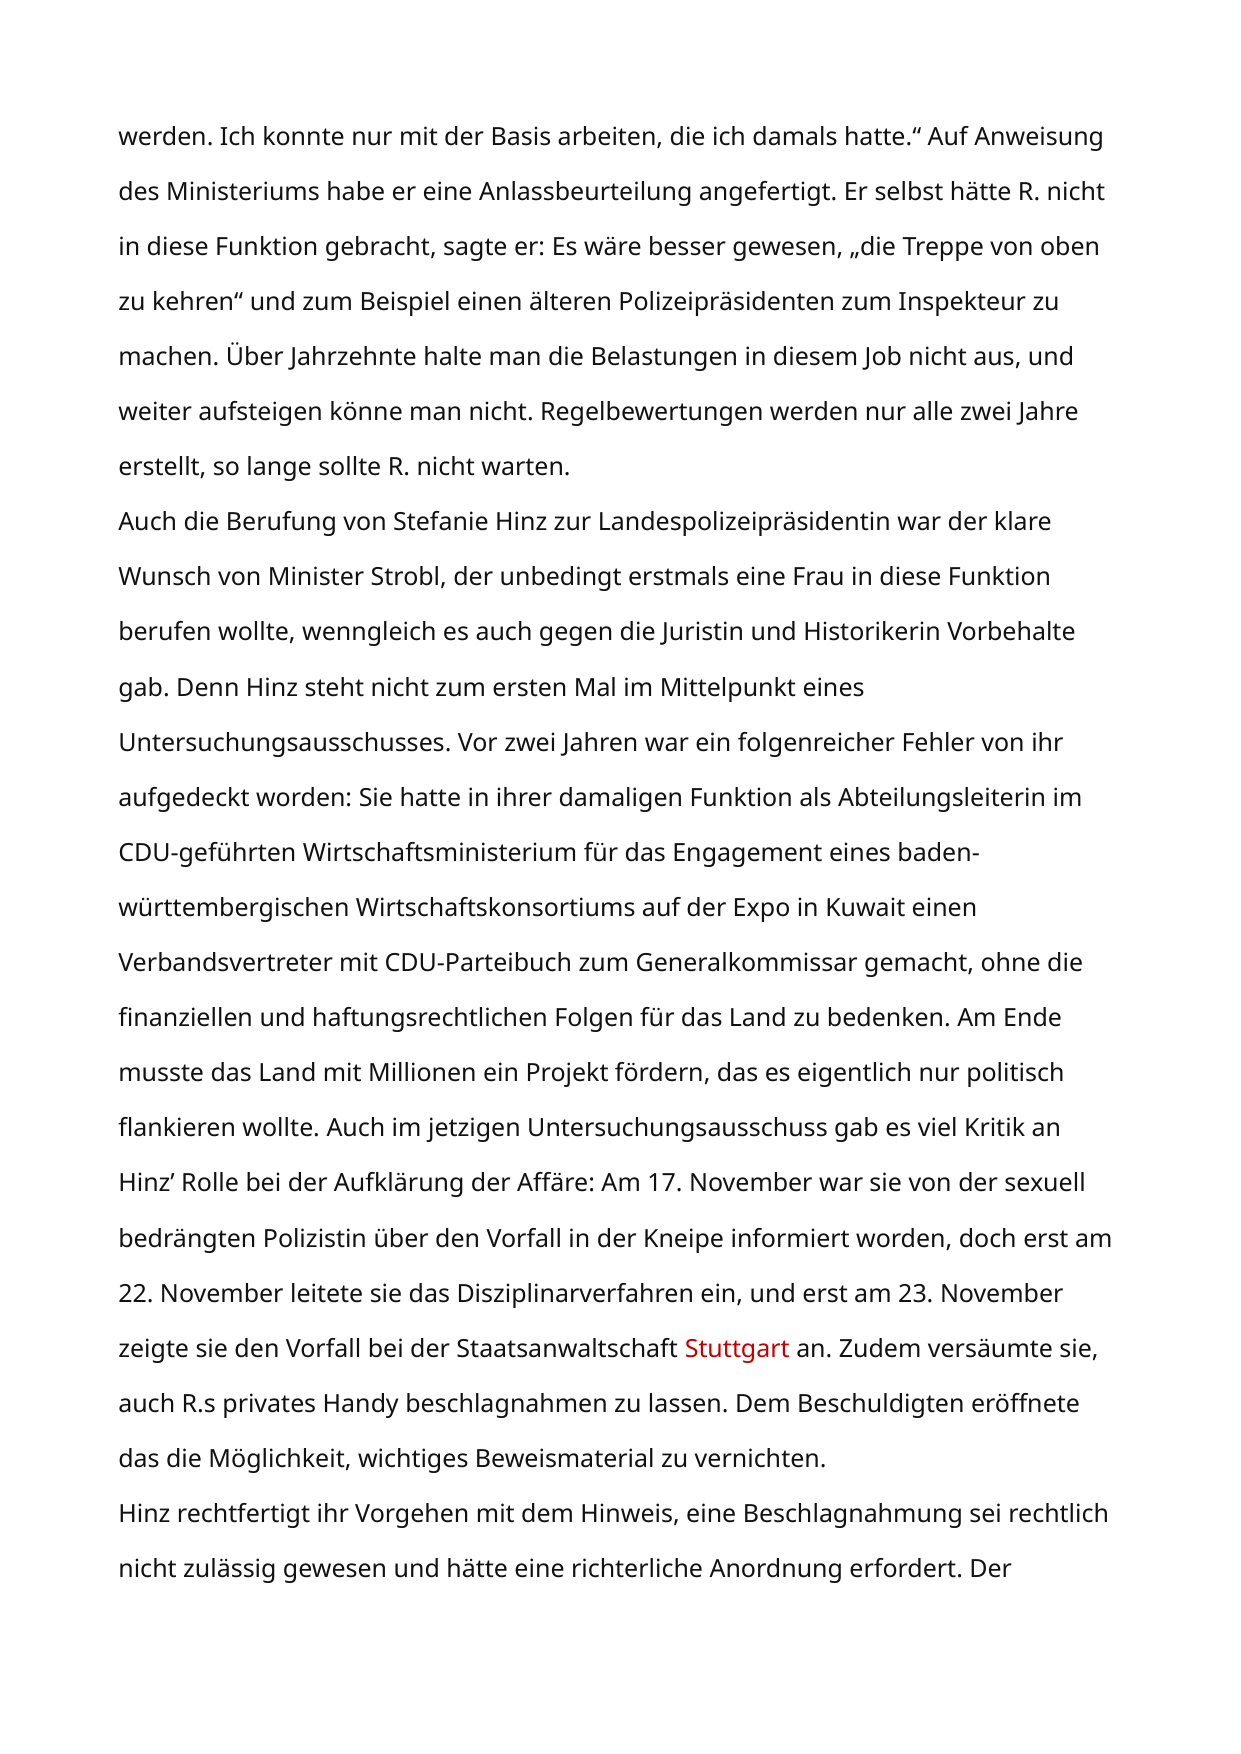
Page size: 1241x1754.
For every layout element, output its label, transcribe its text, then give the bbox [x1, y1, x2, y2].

text werden. Ich konnte nur mit der Basis arbeiten, die ich damals hatte.“ Auf Anweisung des Ministeriums habe er eine Anlassbeurteilung angefertigt. Er selbst hätte R. nicht in diese Funktion gebracht, sagte er: Es wäre besser gewesen, „die Treppe von oben zu kehren“ und zum Beispiel einen älteren Polizeipräsidenten zum Inspekteur zu machen. Über Jahrzehnte halte man die Belastungen in diesem Job nicht aus, und weiter aufsteigen könne man nicht. Regelbewertungen werden nur alle zwei Jahre erstellt, so lange sollte R. nicht warten. [118, 118, 1122, 483]
text Auch die Berufung von Stefanie Hinz zur Landespolizeipräsidentin war der klare Wunsch von Minister Strobl, der unbedingt erstmals eine Frau in diese Funktion berufen wollte, wenngleich es auch gegen die Juristin und Historikerin Vorbehalte gab. Denn Hinz steht nicht zum ersten Mal im Mittelpunkt eines Untersuchungsausschusses. Vor zwei Jahren war ein folgenreicher Fehler von ihr aufgedeckt worden: Sie hatte in ihrer damaligen Funktion als Abteilungsleiterin im CDU-geführten Wirtschaftsministerium für das Engagement eines baden-württembergischen Wirtschaftskonsortiums auf der Expo in Kuwait einen Verbandsvertreter mit CDU-Parteibuch zum Generalkommissar gemacht, ohne die finanziellen und haftungsrechtlichen Folgen für das Land zu bedenken. Am Ende musste das Land mit Millionen ein Projekt fördern, das es eigentlich nur politisch flankieren wollte. Auch im jetzigen Untersuchungsausschuss gab es viel Kritik an Hinz’ Rolle bei der Aufklärung der Affäre: Am 17. November war sie von der sexuell bedrängten Polizistin über den Vorfall in der Kneipe informiert worden, doch erst am 22. November leitete sie das Disziplinarverfahren ein, und erst am 23. November zeigte sie den Vorfall bei der Staatsanwaltschaft Stuttgart an. Zudem versäumte sie, auch R.s privates Handy beschlagnahmen zu lassen. Dem Beschuldigten eröffnete das die Möglichkeit, wichtiges Beweismaterial zu vernichten. [118, 504, 1122, 1475]
text Hinz rechtfertigt ihr Vorgehen mit dem Hinweis, eine Beschlagnahmung sei rechtlich nicht zulässig gewesen und hätte eine richterliche Anordnung erfordert. Der [118, 1496, 1122, 1585]
